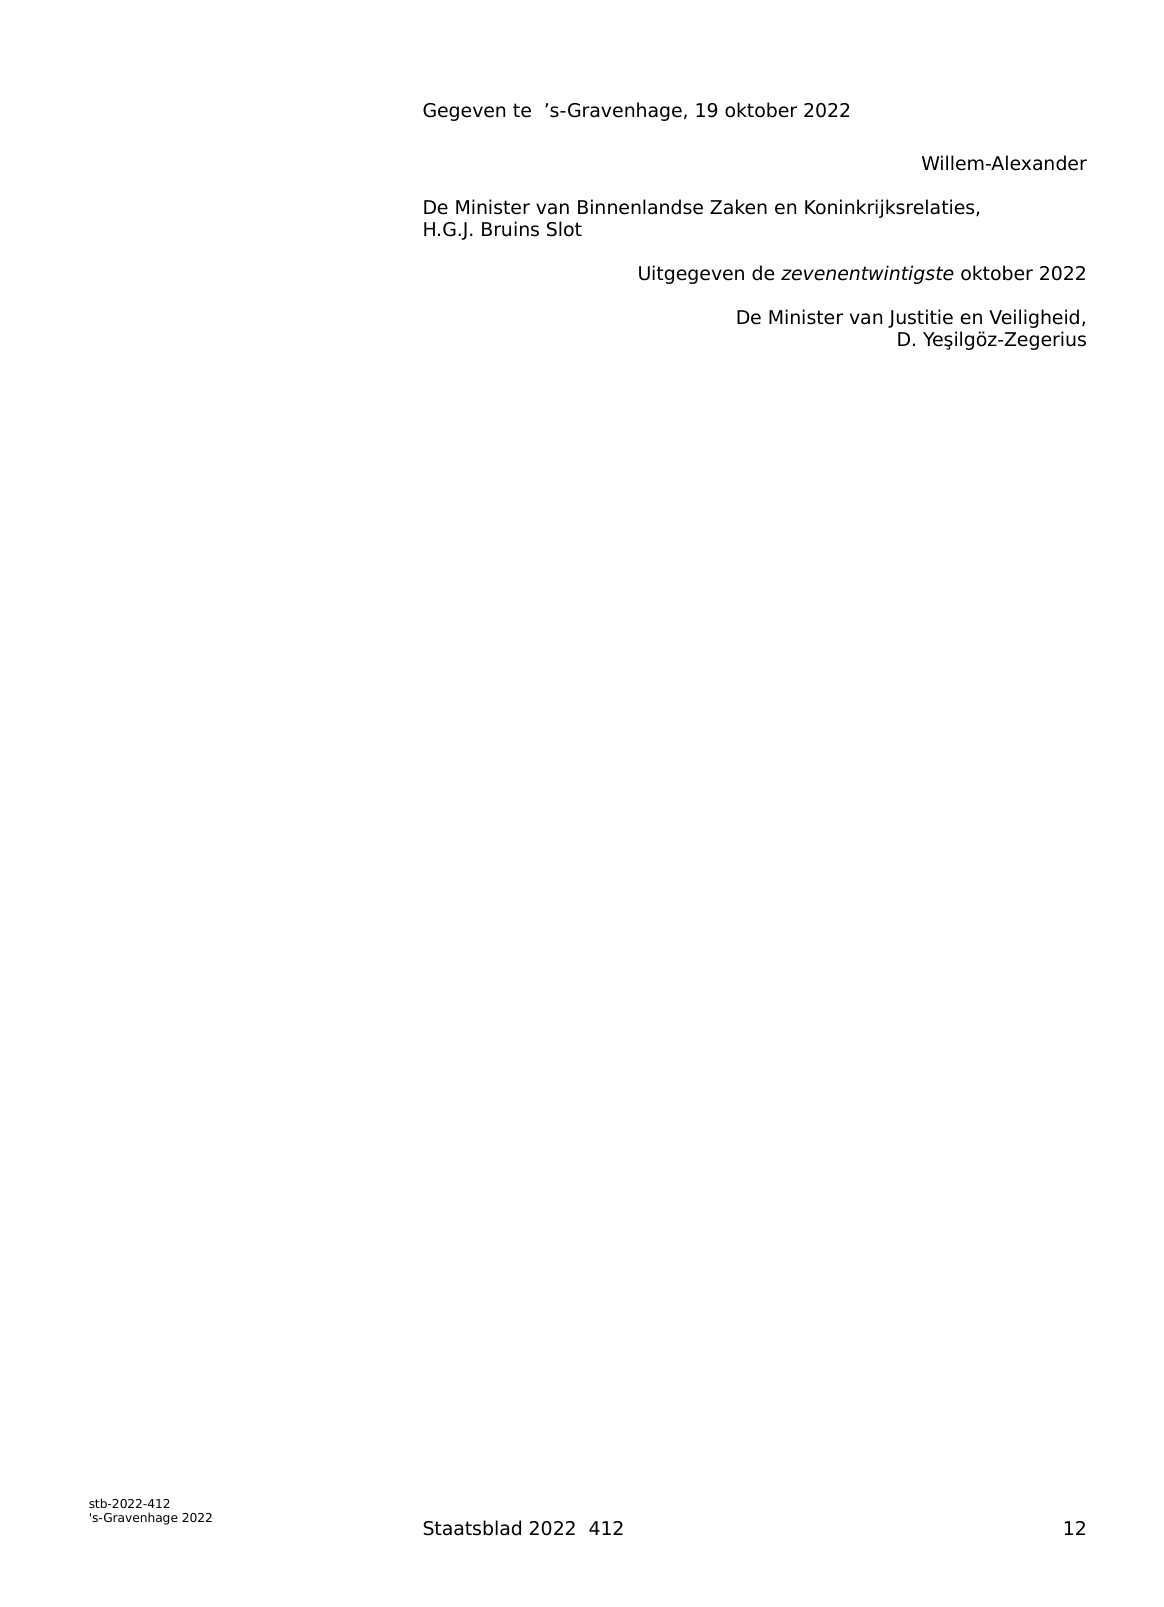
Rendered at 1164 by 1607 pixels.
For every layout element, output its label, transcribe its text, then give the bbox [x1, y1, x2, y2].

text Gegeven te ’s-Gravenhage, 19 oktober 2022 [422, 100, 1087, 122]
text stb-2022-412 [88, 1497, 323, 1511]
text Willem-Alexander [422, 152, 1087, 174]
text Uitgegeven de zevenentwintigste oktober 2022 [422, 263, 1087, 285]
text De Minister van Binnenlandse Zaken en Koninkrijksrelaties, H.G.J. Bruins Slot [422, 197, 1087, 241]
text 's-Gravenhage 2022 [88, 1511, 323, 1525]
text De Minister van Justitie en Veiligheid, D. Yeşilgöz-Zegerius [422, 307, 1087, 351]
